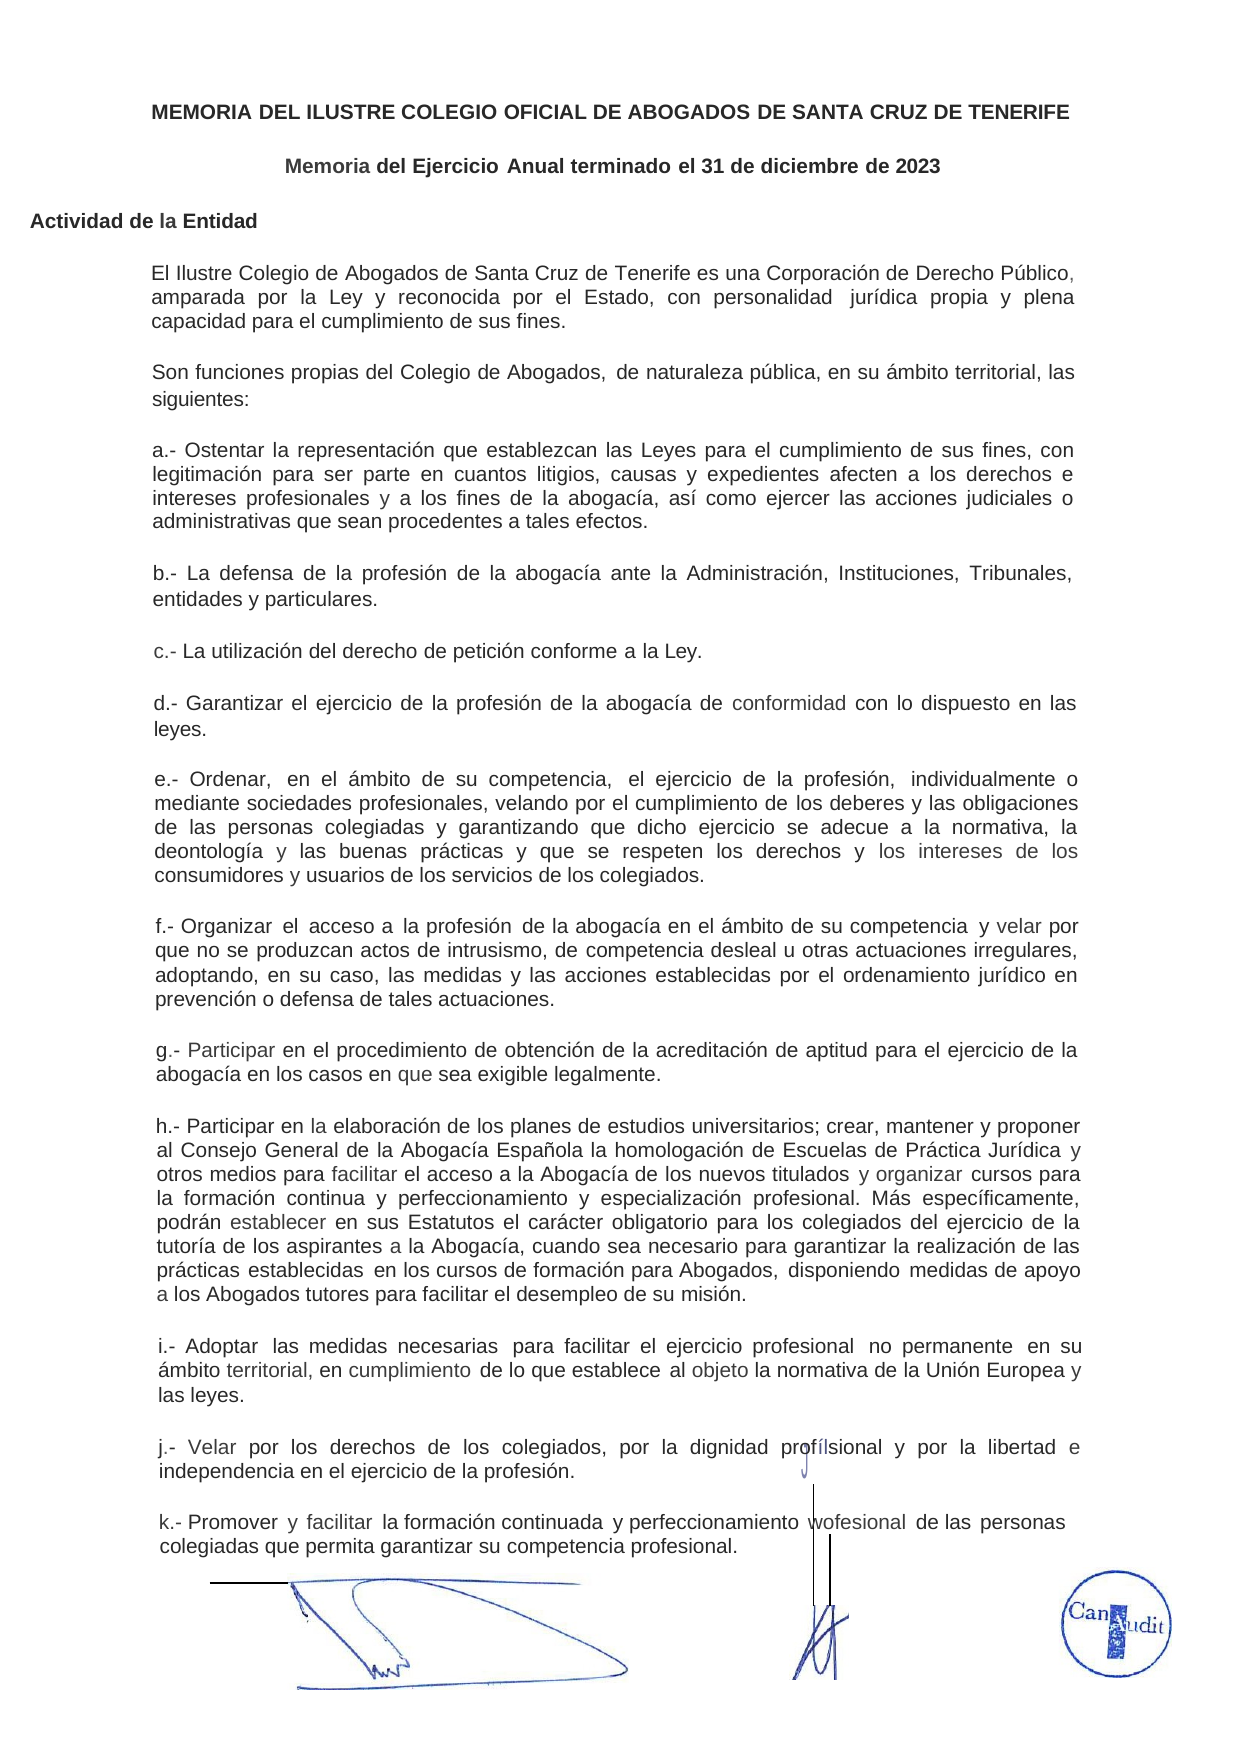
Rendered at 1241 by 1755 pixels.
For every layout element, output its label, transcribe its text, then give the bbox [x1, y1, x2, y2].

text e.- Ordenar, en el ámbito de su competencia, el ejercicio de la profesión, individualmente o mediante sociedades profesionales, velando por el cumplimiento de los deberes y las obligaciones de las personas colegiadas y garantizando que dicho ejercicio se adecue a la normativa, la deontología y las buenas prácticas y que se respeten los derechos y los intereses de los consumidores y usuarios de los servicios de los colegiados. [154, 767, 1078, 886]
text h.- Participar en la elaboración de los planes de estudios universitarios; crear, mantener y proponer al Consejo General de la Abogacía Española la homologación de Escuelas de Práctica Jurídica y otros medios para facilitar el acceso a la Abogacía de los nuevos titulados y organizar cursos para la formación continua y perfeccionamiento y especialización profesional. Más específicamente, podrán establecer en sus Estatutos el carácter obligatorio para los colegiados del ejercicio de la tutoría de los aspirantes a la Abogacía, cuando sea necesario para garantizar la realización de las prácticas establecidas en los cursos de formación para Abogados, disponiendo medidas de apoyo a los Abogados tutores para facilitar el desempleo de su misión. [156, 1114, 1081, 1305]
text a.- Ostentar la representación que establezcan las Leyes para el cumplimiento de sus fines, con legitimación para ser parte en cuantos litigios, causas y expedientes afecten a los derechos e intereses profesionales y a los fines de la abogacía, así como ejercer las acciones judiciales o administrativas que sean procedentes a tales efectos. [152, 437, 1075, 533]
text J [801, 1433, 809, 1444]
text J [801, 1453, 809, 1489]
text El Ilustre Colegio de Abogados de Santa Cruz de Tenerife es una Corporación de Derecho Público, amparada por la Ley y reconocida por el Estado, con personalidad jurídica propia y plena capacidad para el cumplimiento de sus fines. [151, 261, 1074, 333]
list Actividad de la Entidad [0, 209, 1241, 233]
text k.- Promover y facilitar la formación continuada y perfeccionamiento wofesional de las personas colegiadas que permita garantizar su competencia profesional. [159, 1510, 813, 1558]
text j.- Velar por los derechos de los colegiados, por la dignidad profílsional y por la libertad e independencia en el ejercicio de la profesión. [158, 1434, 801, 1483]
text f.- Organizar el acceso a la profesión de la abogacía en el ámbito de su competencia y velar por que no se produzcan actos de intrusismo, de competencia desleal u otras actuaciones irregulares, adoptando, en su caso, las medidas y las acciones establecidas por el ordenamiento jurídico en prevención o defensa de tales actuaciones. [155, 914, 1079, 1011]
text Son funciones propias del Colegio de Abogados, de naturaleza pública, en su ámbito territorial, las siguientes: [152, 360, 1075, 411]
text i.- Adoptar las medidas necesarias para facilitar el ejercicio profesional no permanente en su ámbito territorial, en cumplimiento de lo que establece al objeto la normativa de la Unión Europea y las leyes. [158, 1334, 1082, 1407]
text d.- Garantizar el ejercicio de la profesión de la abogacía de conformidad con lo dispuesto en las leyes. [153, 691, 1077, 741]
text J [801, 1453, 806, 1475]
text b.- La defensa de la profesión de la abogacía ante la Administración, Instituciones, Tribunales, entidades y particulares. [152, 561, 1074, 610]
text Memoria del Ejercicio Anual terminado el 31 de diciembre de 2023 [29, 154, 1196, 178]
text MEMORIA DEL ILUSTRE COLEGIO OFICIAL DE ABOGADOS DE SANTA CRUZ DE TENERIFE [29, 100, 1192, 124]
text c.- La utilización del derecho de petición conforme a la Ley. [153, 639, 1241, 663]
text j.- Velar por los derechos de los colegiados, por la dignidad profílsional y por la libertad e independencia en el ejercicio de la profesión. [809, 1434, 1080, 1483]
text g.- Participar en el procedimiento de obtención de la acreditación de aptitud para el ejercicio de la abogacía en los casos en que sea exigible legalmente. [156, 1038, 1079, 1086]
text k.- Promover y facilitar la formación continuada y perfeccionamiento wofesional de las personas colegiadas que permita garantizar su competencia profesional. [814, 1510, 1075, 1558]
